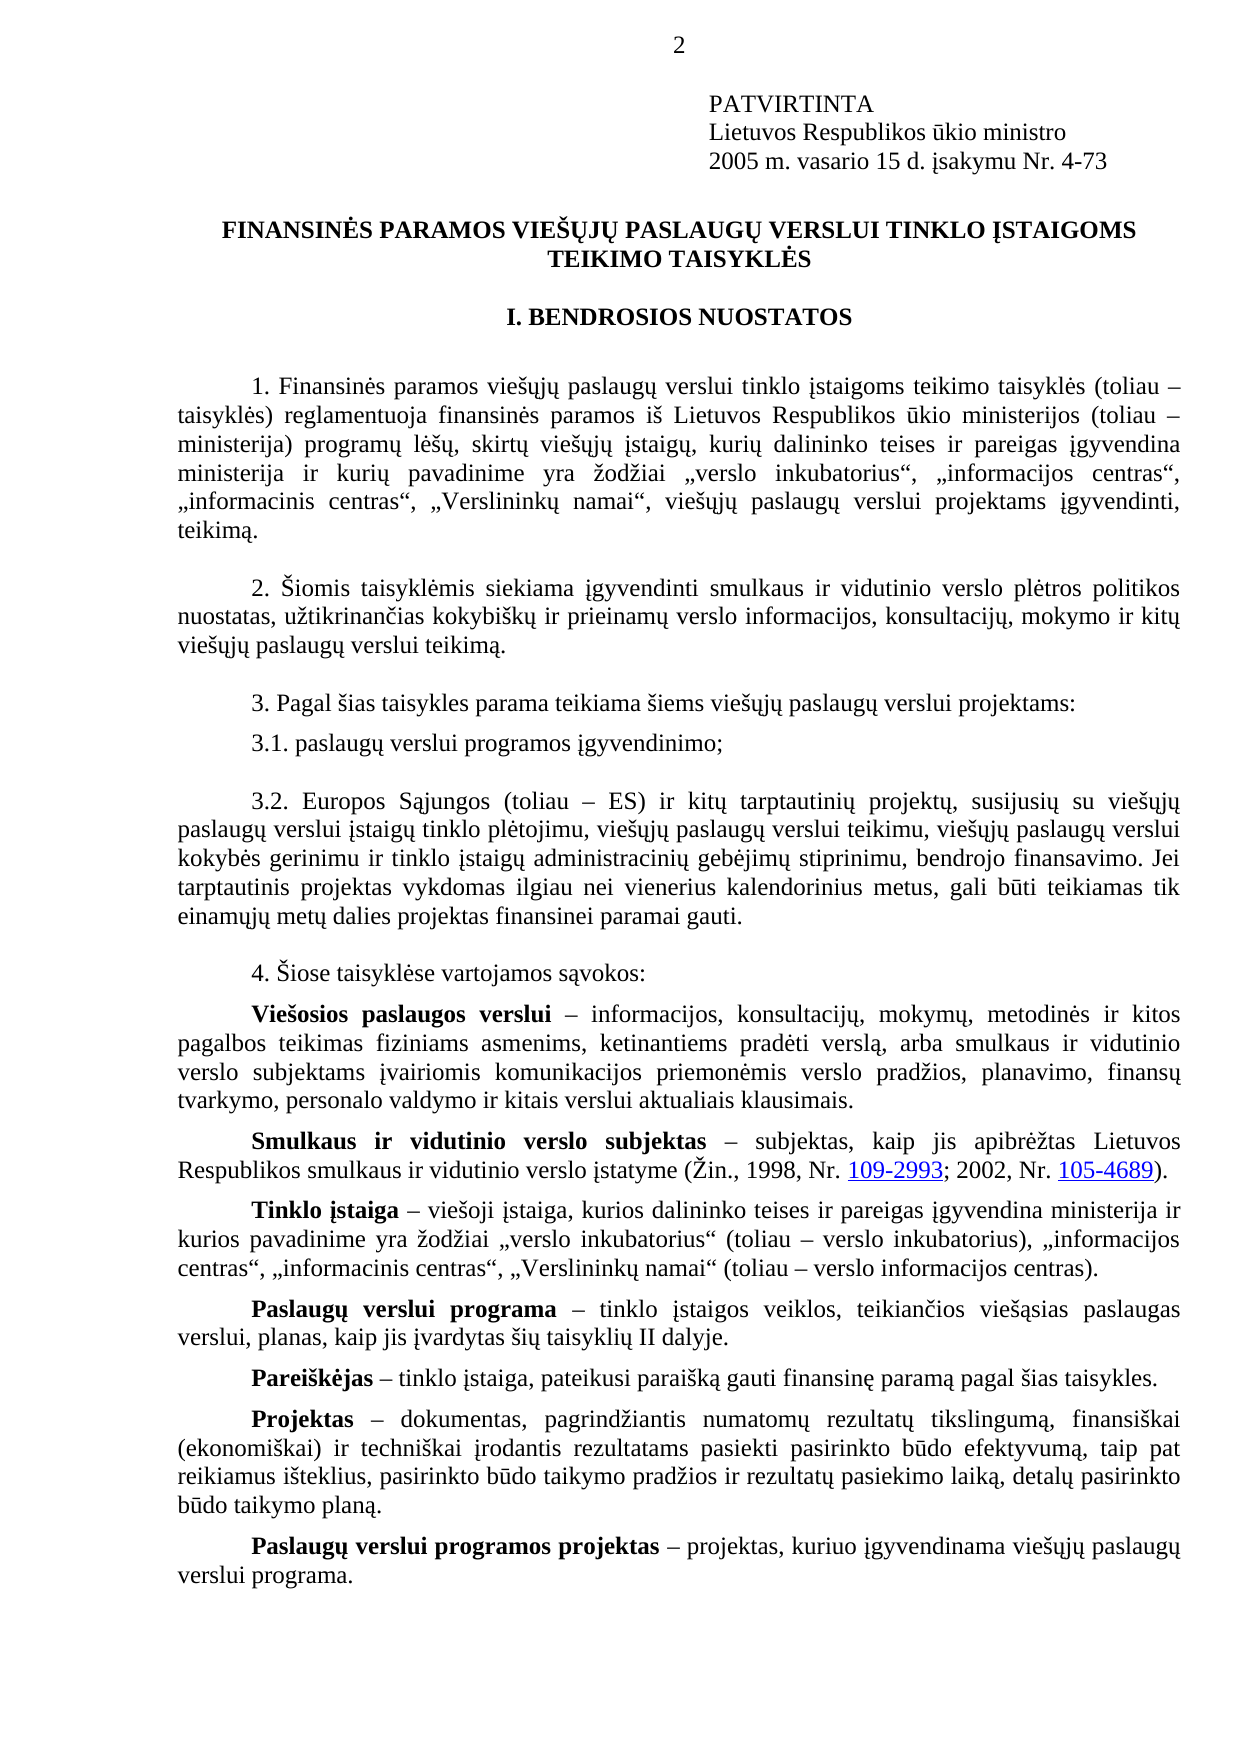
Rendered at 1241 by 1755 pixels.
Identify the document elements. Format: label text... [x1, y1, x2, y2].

text 2. Šiomis taisyklėmis siekiama įgyvendinti smulkaus ir vidutinio verslo plėtros politikos nuostatas, užtikrinančias kokybiškų ir prieinamų verslo informacijos, konsultacijų, mokymo ir kitų viešųjų paslaugų verslui teikimą. [177, 573, 1181, 659]
text Smulkaus ir vidutinio verslo subjektas – subjektas, kaip jis apibrėžtas Lietuvos Respublikos smulkaus ir vidutinio verslo įstatyme (Žin., 1998, Nr. 109-2993; 2002, Nr. 105-4689). [177, 1126, 1181, 1183]
text Paslaugų verslui programa – tinklo įstaigos veiklos, teikiančios viešąsias paslaugas verslui, planas, kaip jis įvardytas šių taisyklių II dalyje. [177, 1294, 1181, 1351]
text I. BENDROSIOS NUOSTATOS [177, 302, 1181, 331]
text PATVIRTINTA [709, 89, 1181, 117]
text Paslaugų verslui programos projektas – projektas, kuriuo įgyvendinama viešųjų paslaugų verslui programa. [177, 1531, 1181, 1588]
text 4. Šiose taisyklėse vartojamos sąvokos: [177, 958, 1181, 987]
text 3.1. paslaugų verslui programos įgyvendinimo; [177, 728, 1181, 757]
text Projektas – dokumentas, pagrindžiantis numatomų rezultatų tikslingumą, finansiškai (ekonomiškai) ir techniškai įrodantis rezultatams pasiekti pasirinkto būdo efektyvumą, taip pat reikiamus išteklius, pasirinkto būdo taikymo pradžios ir rezultatų pasiekimo laiką, detalų pasirinkto būdo taikymo planą. [177, 1404, 1181, 1519]
text finansinės Paramos viešųjų paslaugų verslui tinklo ĮSTAIGoms teikimo TAISYKLĖS [177, 216, 1181, 273]
text 2005 m. vasario 15 d. įsakymu Nr. 4-73 [177, 146, 1181, 175]
text Lietuvos Respublikos ūkio ministro [177, 117, 1181, 146]
text 3. Pagal šias taisykles parama teikiama šiems viešųjų paslaugų verslui projektams: [177, 688, 1181, 716]
text 1. Finansinės paramos viešųjų paslaugų verslui tinklo įstaigoms teikimo taisyklės (toliau – taisyklės) reglamentuoja finansinės paramos iš Lietuvos Respublikos ūkio ministerijos (toliau – ministerija) programų lėšų, skirtų viešųjų įstaigų, kurių dalininko teises ir pareigas įgyvendina ministerija ir kurių pavadinime yra žodžiai „verslo inkubatorius“, „informacijos centras“, „informacinis centras“, „Verslininkų namai“, viešųjų paslaugų verslui projektams įgyvendinti, teikimą. [177, 371, 1181, 544]
text Pareiškėjas – tinklo įstaiga, pateikusi paraišką gauti finansinę paramą pagal šias taisykles. [177, 1363, 1181, 1392]
text Viešosios paslaugos verslui – informacijos, konsultacijų, mokymų, metodinės ir kitos pagalbos teikimas fiziniams asmenims, ketinantiems pradėti verslą, arba smulkaus ir vidutinio verslo subjektams įvairiomis komunikacijos priemonėmis verslo pradžios, planavimo, finansų tvarkymo, personalo valdymo ir kitais verslui aktualiais klausimais. [177, 999, 1181, 1114]
text 3.2. Europos Sąjungos (toliau – ES) ir kitų tarptautinių projektų, susijusių su viešųjų paslaugų verslui įstaigų tinklo plėtojimu, viešųjų paslaugų verslui teikimu, viešųjų paslaugų verslui kokybės gerinimu ir tinklo įstaigų administracinių gebėjimų stiprinimu, bendrojo finansavimo. Jei tarptautinis projektas vykdomas ilgiau nei vienerius kalendorinius metus, gali būti teikiamas tik einamųjų metų dalies projektas finansinei paramai gauti. [177, 786, 1181, 929]
text Tinklo įstaiga – viešoji įstaiga, kurios dalininko teises ir pareigas įgyvendina ministerija ir kurios pavadinime yra žodžiai „verslo inkubatorius“ (toliau – verslo inkubatorius), „informacijos centras“, „informacinis centras“, „Verslininkų namai“ (toliau – verslo informacijos centras). [177, 1196, 1181, 1282]
